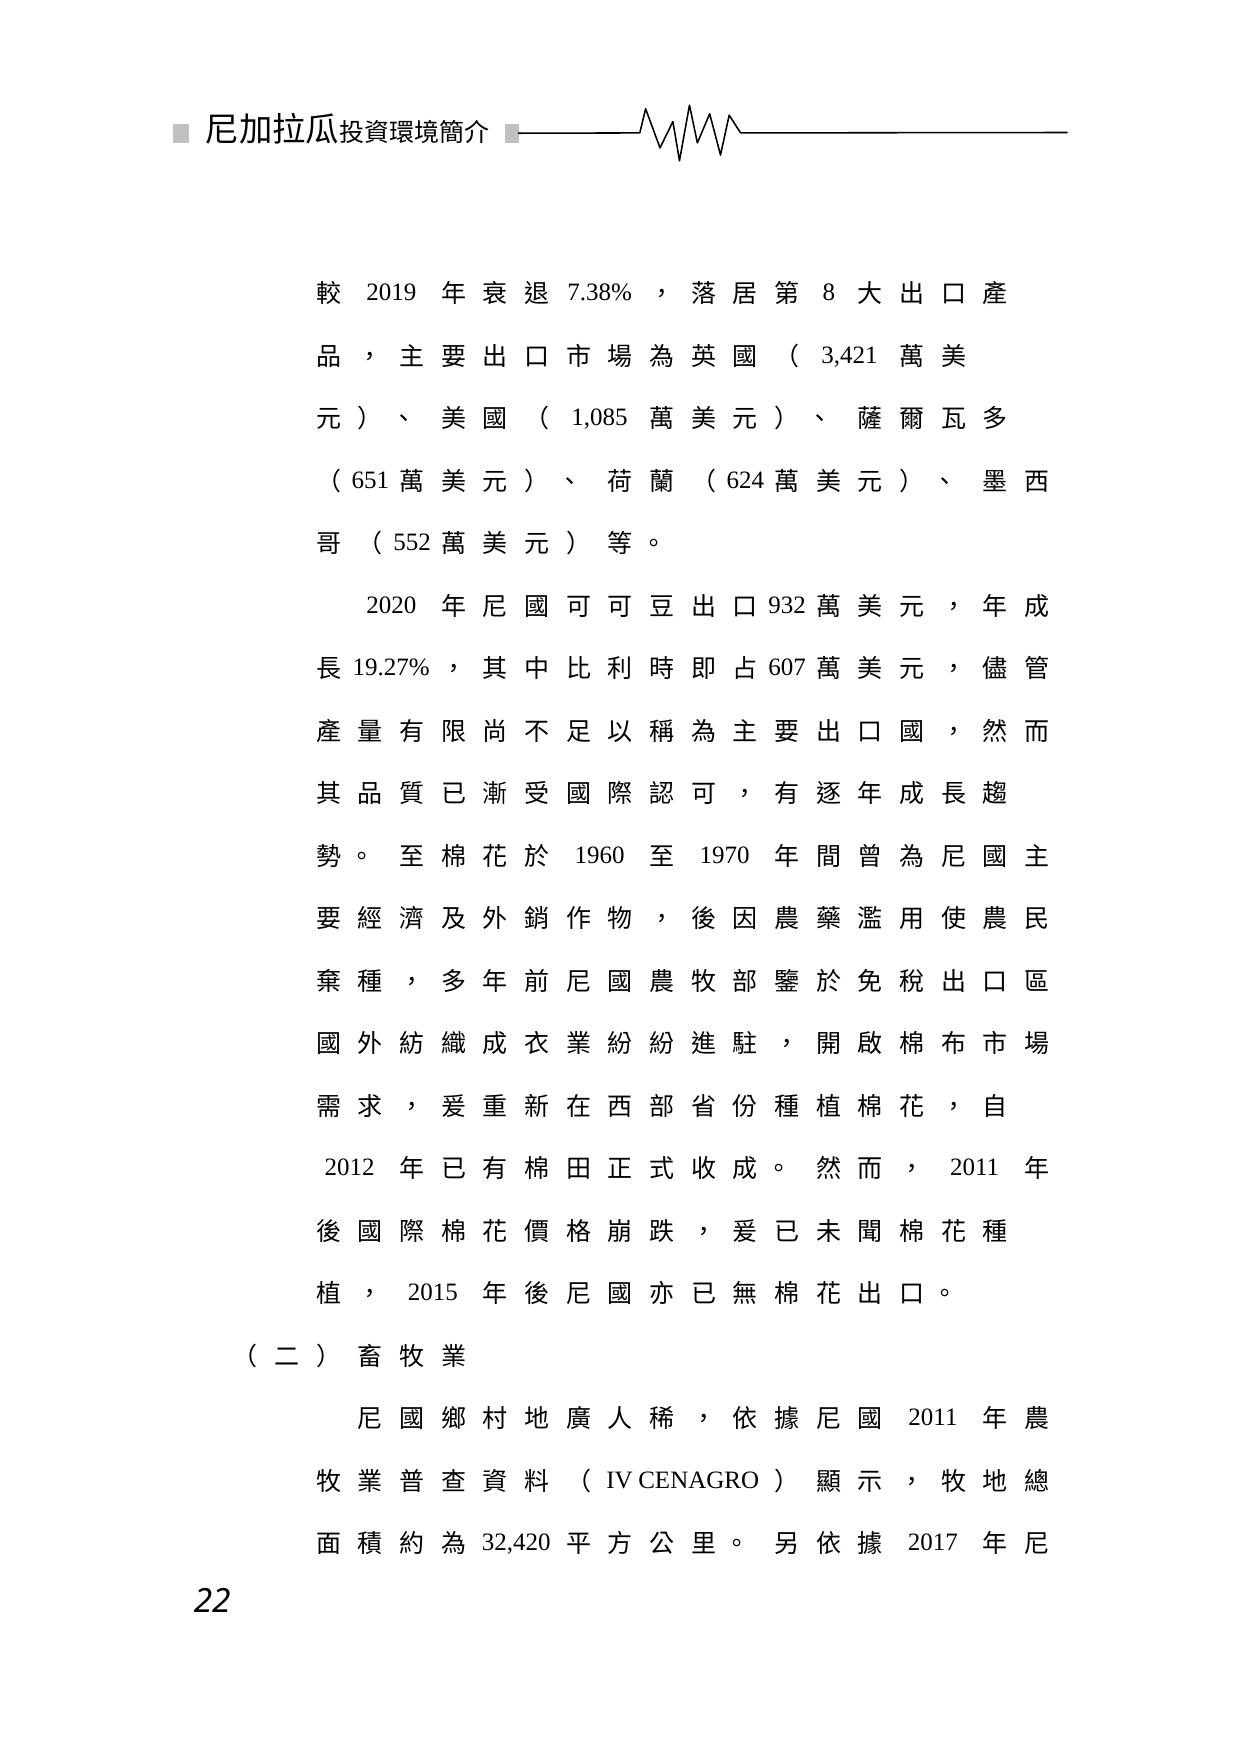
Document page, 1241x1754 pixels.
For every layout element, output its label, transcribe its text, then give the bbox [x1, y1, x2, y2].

text 較2019年衰退7.38%，落居第8大出口產品，主要出口市場為英國（3,421萬美元）、美國（1,085萬美元）、薩爾瓦多（651萬美元）、荷蘭（624萬美元）、墨西哥（552萬美元）等。 [281, 250, 1058, 563]
text （二）畜牧業 [207, 1313, 1058, 1375]
text 尼國鄉村地廣人稀，依據尼國2011年農牧業普查資料（IV CENAGRO）顯示，牧地總面積約為32,420平方公里。另依據2017年尼 [281, 1375, 1058, 1563]
text 2020年尼國可可豆出口932萬美元，年成長19.27%，其中比利時即占607萬美元，儘管產量有限尚不足以稱為主要出口國，然而其品質已漸受國際認可，有逐年成長趨勢。至棉花於1960至1970年間曾為尼國主要經濟及外銷作物，後因農藥濫用使農民棄種，多年前尼國農牧部鑒於免稅出口區國外紡織成衣業紛紛進駐，開啟棉布市場需求，爰重新在西部省份種植棉花，自2012年已有棉田正式收成。然而，2011年後國際棉花價格崩跌，爰已未聞棉花種植，2015年後尼國亦已無棉花出口。 [281, 563, 1058, 1313]
